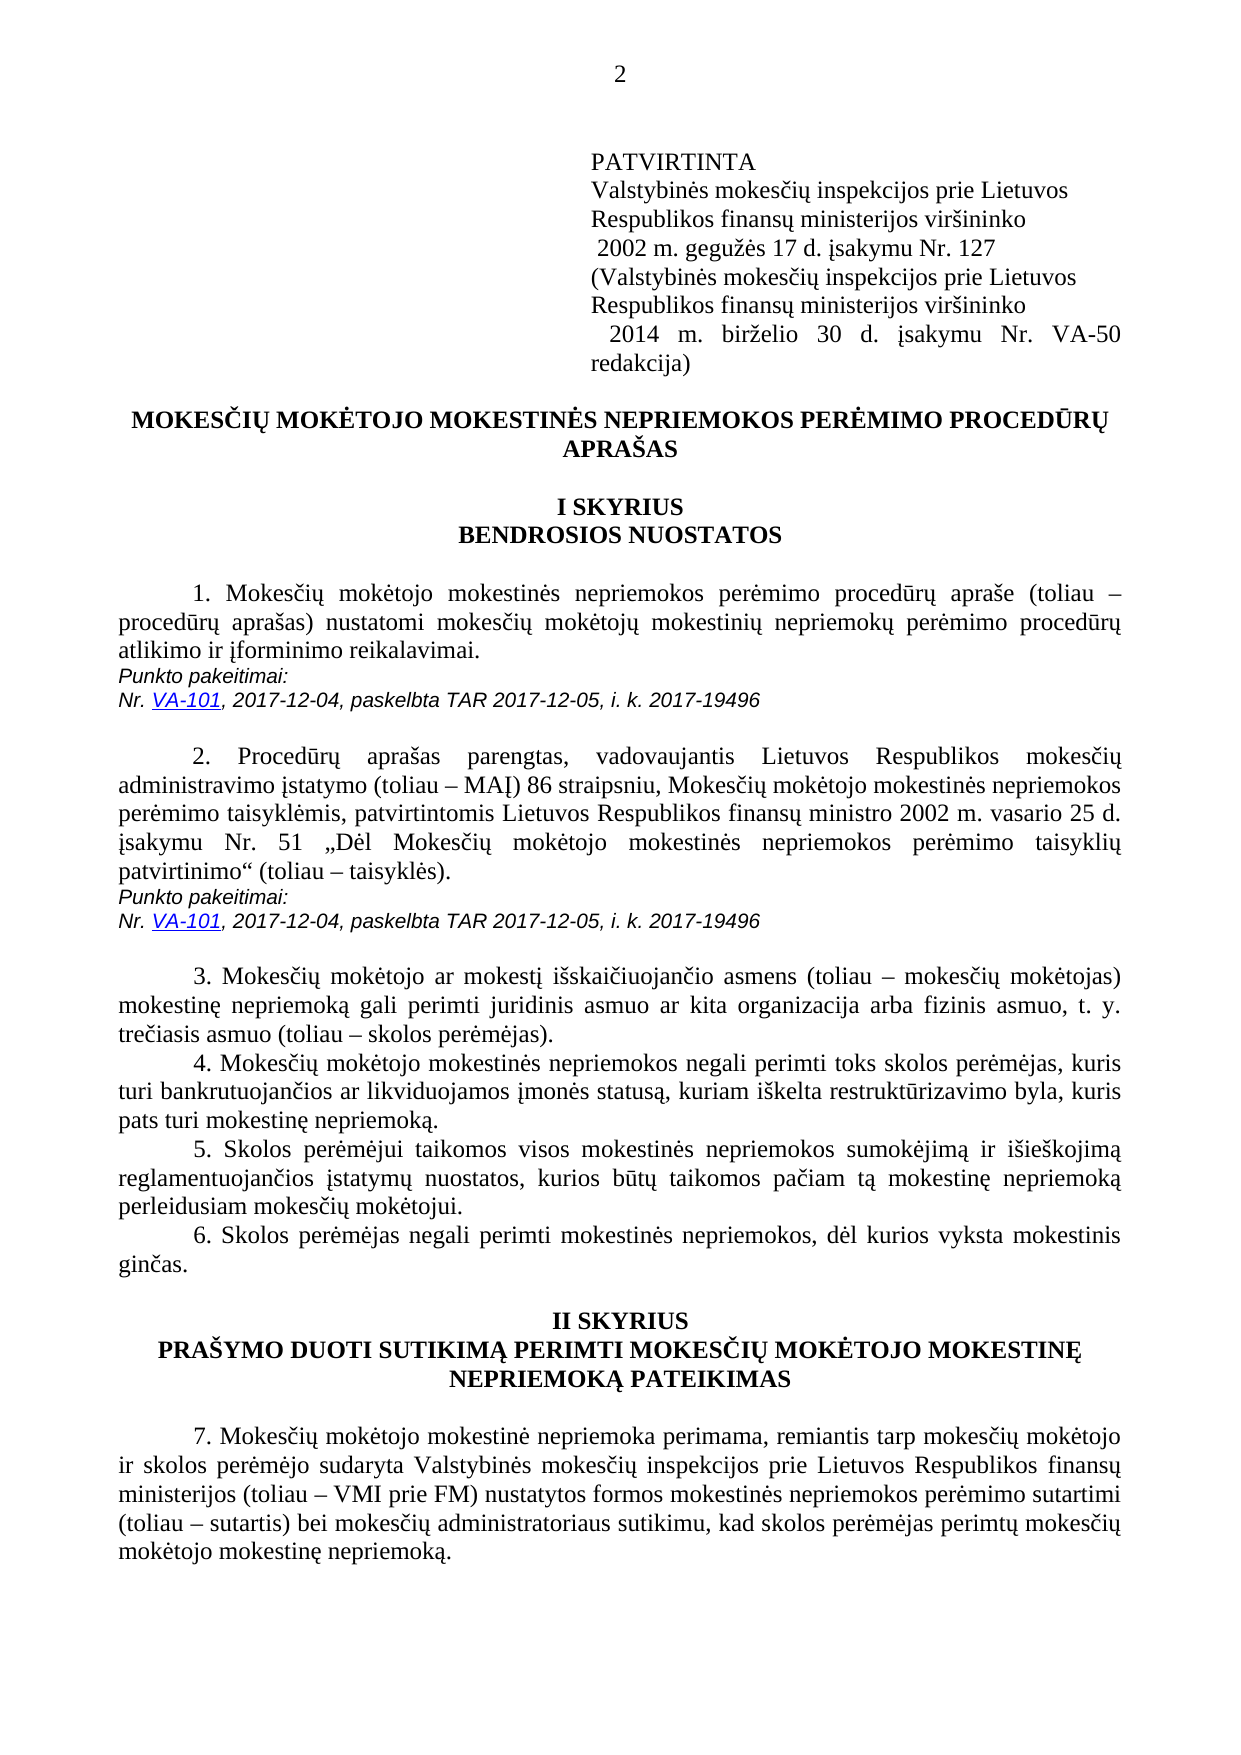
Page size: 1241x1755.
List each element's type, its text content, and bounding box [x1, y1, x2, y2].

text (Valstybinės mokesčių inspekcijos prie Lietuvos [591, 262, 1122, 291]
text 5. Skolos perėmėjui taikomos visos mokestinės nepriemokos sumokėjimą ir išieškojimą reglamentuojančios įstatymų nuostatos, kurios būtų taikomos pačiam tą mokestinę nepriemoką perleidusiam mokesčių mokėtojui. [118, 1134, 1122, 1220]
text 4. Mokesčių mokėtojo mokestinės nepriemokos negali perimti toks skolos perėmėjas, kuris turi bankrutuojančios ar likviduojamos įmonės statusą, kuriam iškelta restruktūrizavimo byla, kuris pats turi mokestinę nepriemoką. [118, 1048, 1122, 1134]
text 2002 m. gegužės 17 d. įsakymu Nr. 127 [591, 233, 1122, 262]
text Respublikos finansų ministerijos viršininko [591, 291, 1122, 319]
text II SKYRIUS [118, 1306, 1122, 1335]
text 2014 m. birželio 30 d. įsakymu Nr. VA-50 redakcija) [591, 319, 1122, 377]
text BENDROSIOS NUOSTATOS [118, 521, 1122, 549]
text PRAŠYMO DUOTI SUTIKIMĄ PERIMTI MOKESČIŲ MOKĖTOJO MOKESTINĘ NEPRIEMOKĄ PATEIKIMAS [118, 1335, 1122, 1393]
text Nr. VA-101, 2017-12-04, paskelbta TAR 2017-12-05, i. k. 2017-19496 [118, 688, 1122, 712]
text 6. Skolos perėmėjas negali perimti mokestinės nepriemokos, dėl kurios vyksta mokestinis ginčas. [118, 1220, 1122, 1278]
text Respublikos finansų ministerijos viršininko [591, 204, 1122, 233]
text I SKYRIUS [118, 492, 1122, 521]
text Punkto pakeitimai: [118, 885, 1122, 909]
text 2. Procedūrų aprašas parengtas, vadovaujantis Lietuvos Respublikos mokesčių administravimo įstatymo (toliau – MAĮ) 86 straipsniu, Mokesčių mokėtojo mokestinės nepriemokos perėmimo taisyklėmis, patvirtintomis Lietuvos Respublikos finansų ministro 2002 m. vasario 25 d. įsakymu Nr. 51 „Dėl Mokesčių mokėtojo mokestinės nepriemokos perėmimo taisyklių patvirtinimo“ (toliau – taisyklės). [118, 741, 1122, 885]
text 3. Mokesčių mokėtojo ar mokestį išskaičiuojančio asmens (toliau – mokesčių mokėtojas) mokestinę nepriemoką gali perimti juridinis asmuo ar kita organizacija arba fizinis asmuo, t. y. trečiasis asmuo (toliau – skolos perėmėjas). [118, 961, 1122, 1048]
text PATVIRTINTA [591, 147, 1122, 176]
text Nr. VA-101, 2017-12-04, paskelbta TAR 2017-12-05, i. k. 2017-19496 [118, 909, 1122, 933]
text MOKESČIŲ MOKĖTOJO MOKESTINĖS NEPRIEMOKOS PERĖMIMO PROCEDŪRŲ APRAŠAS [118, 406, 1122, 463]
text Valstybinės mokesčių inspekcijos prie Lietuvos [591, 176, 1122, 204]
text Punkto pakeitimai: [118, 664, 1122, 688]
text 7. Mokesčių mokėtojo mokestinė nepriemoka perimama, remiantis tarp mokesčių mokėtojo ir skolos perėmėjo sudaryta Valstybinės mokesčių inspekcijos prie Lietuvos Respublikos finansų ministerijos (toliau – VMI prie FM) nustatytos formos mokestinės nepriemokos perėmimo sutartimi (toliau – sutartis) bei mokesčių administratoriaus sutikimu, kad skolos perėmėjas perimtų mokesčių mokėtojo mokestinę nepriemoką. [118, 1421, 1122, 1565]
text 1. Mokesčių mokėtojo mokestinės nepriemokos perėmimo procedūrų apraše (toliau – procedūrų aprašas) nustatomi mokesčių mokėtojų mokestinių nepriemokų perėmimo procedūrų atlikimo ir įforminimo reikalavimai. [118, 578, 1122, 664]
